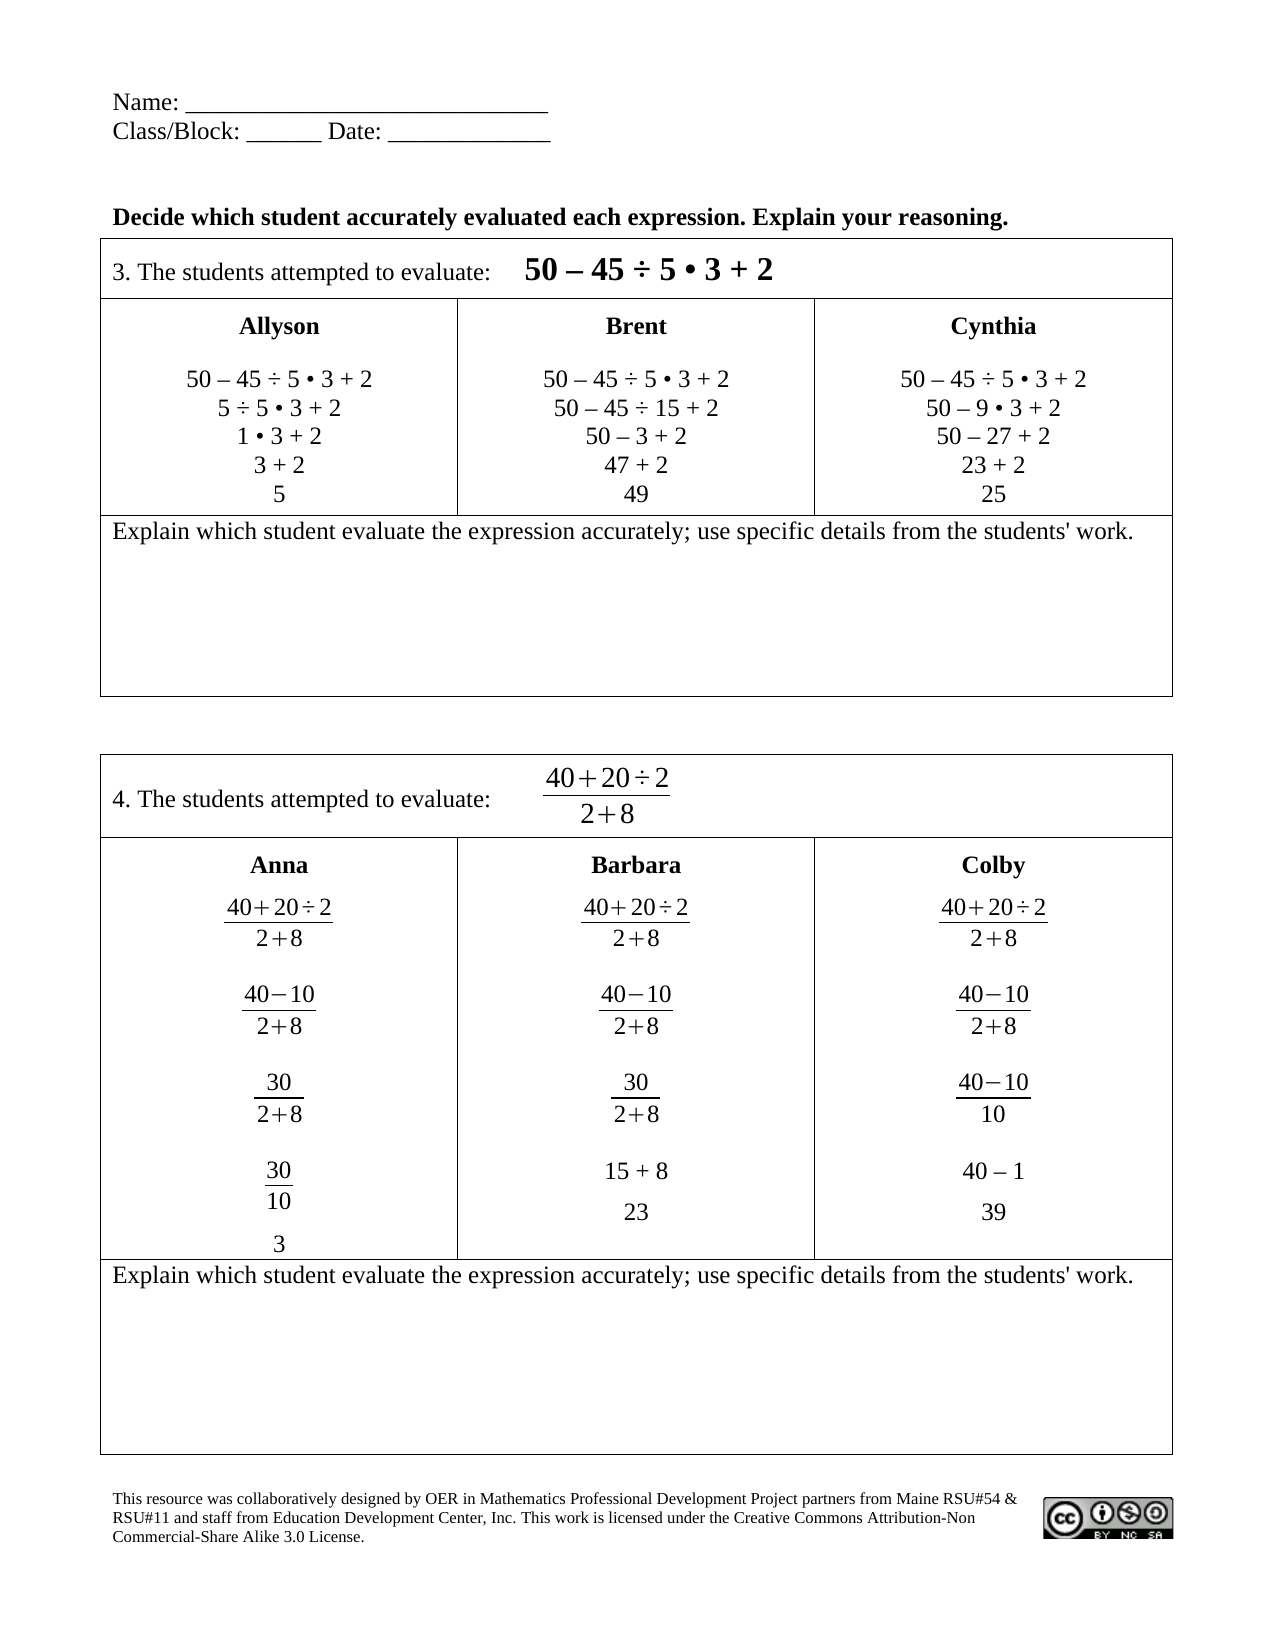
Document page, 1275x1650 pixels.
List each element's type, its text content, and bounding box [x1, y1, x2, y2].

table_header 3. The students attempted to evaluate: 50 – 45 ÷ 5 • 3 + 2 [101, 239, 1172, 297]
table_cell Cynthia 50 – 45 ÷ 5 • 3 + 2 50 – 9 • 3 + 2 50 – 27 + 2 23 + 2 25 [815, 299, 1172, 515]
table_cell Explain which student evaluate the expression accurately; use specific details from the students' work. [101, 516, 1172, 696]
text Decide which student accurately evaluated each expression. Explain your reasoning. [112, 202, 1162, 231]
table_cell Explain which student evaluate the expression accurately; use specific details from the students' work. [101, 1260, 1172, 1454]
table_cell Allyson 50 – 45 ÷ 5 • 3 + 2 5 ÷ 5 • 3 + 2 1 • 3 + 2 3 + 2 5 [101, 299, 457, 515]
table_cell Colby 40 – 1 39 [815, 838, 1172, 1259]
picture [1043, 1497, 1174, 1542]
table_header 4. The students attempted to evaluate: [101, 755, 1172, 837]
table_cell Brent 50 – 45 ÷ 5 • 3 + 2 50 – 45 ÷ 15 + 2 50 – 3 + 2 47 + 2 49 [458, 299, 814, 515]
table_cell Barbara 15 + 8 23 [458, 838, 814, 1259]
table_cell Anna 3 [101, 838, 457, 1259]
